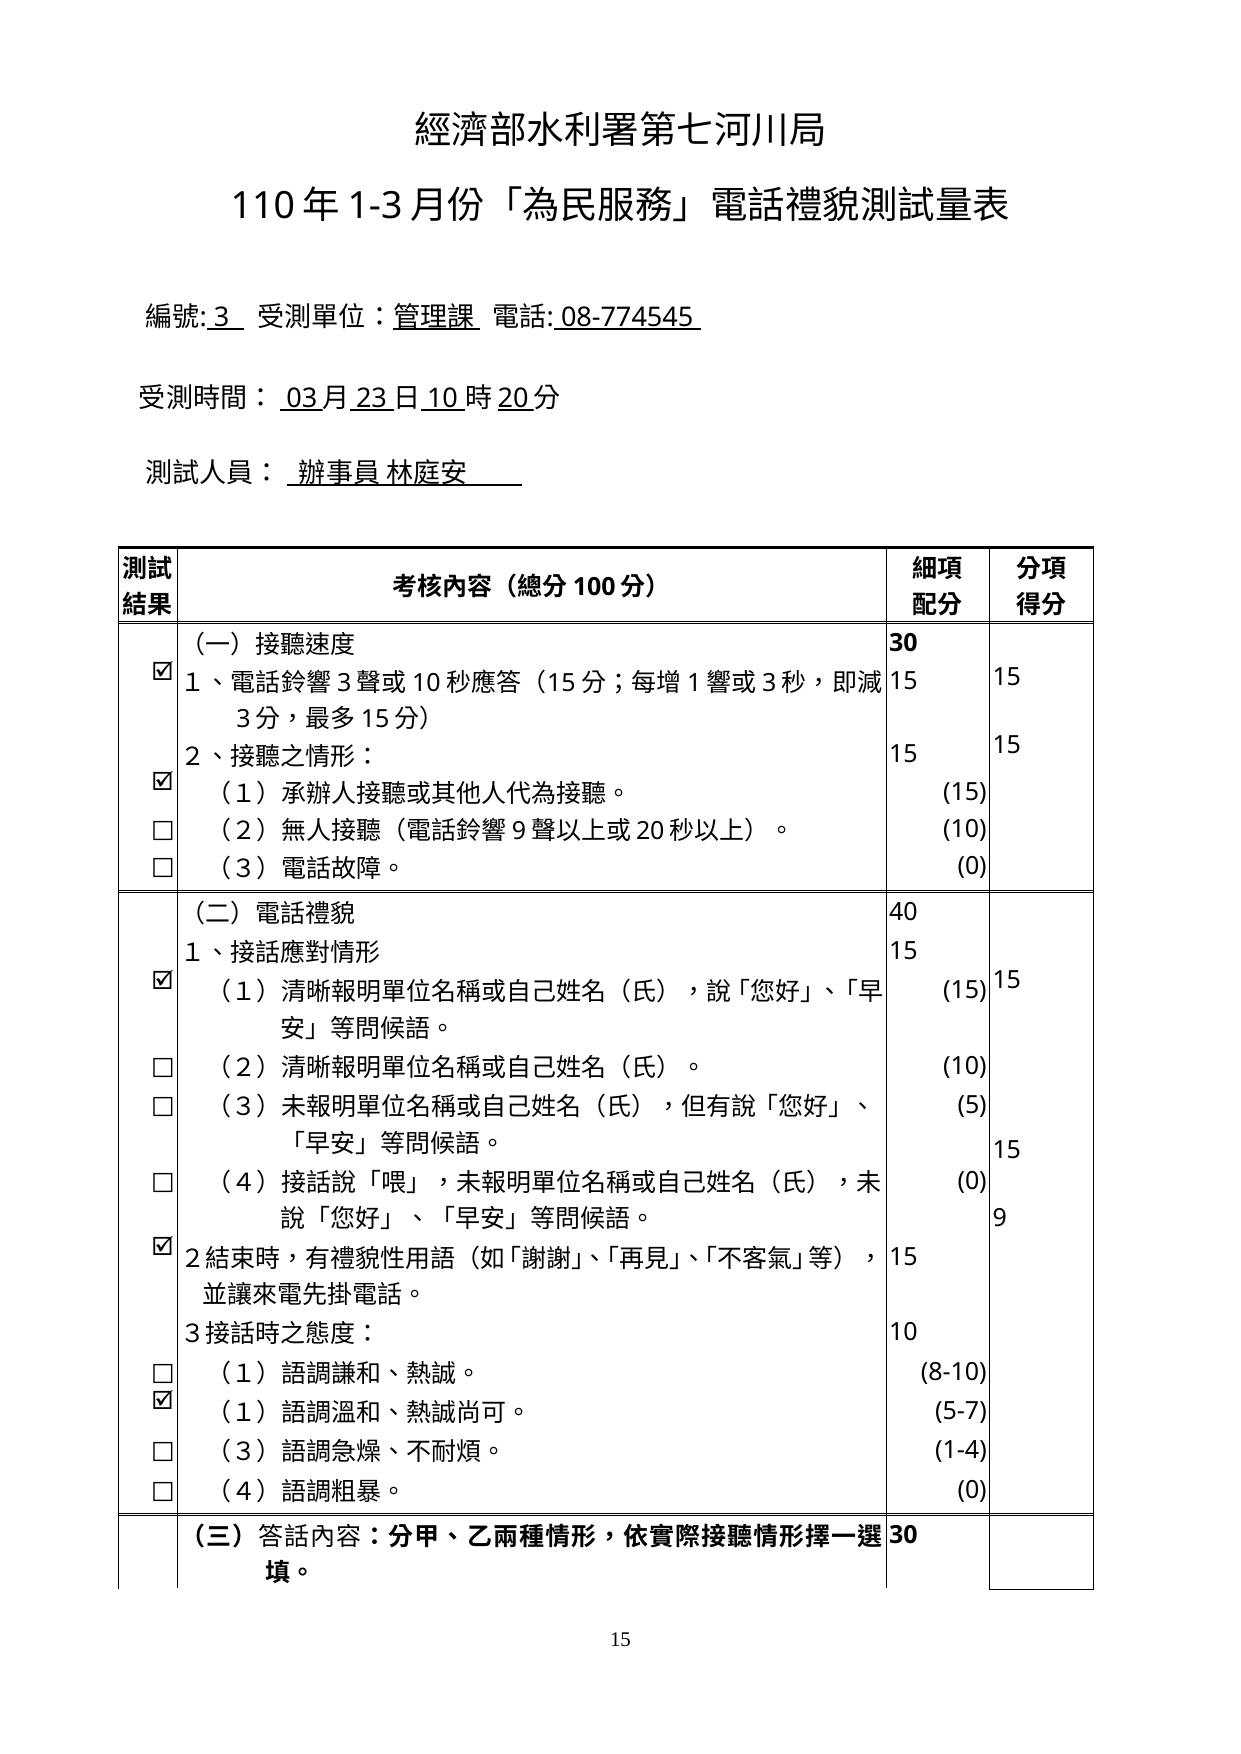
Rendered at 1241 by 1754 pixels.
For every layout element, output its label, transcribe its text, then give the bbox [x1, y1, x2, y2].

table_cell （２）清晰報明單位名稱或自己姓名（氏）。 [178, 1044, 886, 1084]
table_cell  [119, 1235, 177, 1311]
table_header 測試 結果 [119, 549, 177, 621]
table_cell （３）未報明單位名稱或自己姓名（氏），但有說「您好」、「早安」等問候語。 [178, 1084, 886, 1159]
table_cell [119, 1516, 177, 1589]
table_header 考核內容（總分100分） [178, 549, 886, 621]
table_cell ２結束時，有禮貌性用語（如「謝謝」、「再見」、「不客氣」等），並讓來電先掛電話。 [178, 1235, 886, 1311]
text 受測時間： 03月 23 日 10 時20分 [118, 358, 1068, 433]
table_cell ３接話時之態度： [178, 1311, 886, 1350]
table_cell （３）語調急燥、不耐煩。 [178, 1429, 886, 1468]
table_cell （三）答話內容：分甲、乙兩種情形，依實際接聽情形擇一選填。 [177, 1516, 886, 1589]
table_cell □ [119, 847, 177, 890]
table_cell (8-10) [887, 1350, 989, 1389]
table_cell 10 [887, 1311, 989, 1350]
table_cell  [119, 1389, 177, 1429]
table_cell 15 [887, 929, 989, 969]
table_cell (15) [887, 969, 989, 1044]
table_cell (5-7) [887, 1389, 989, 1429]
table_cell 30 [887, 624, 989, 662]
table_cell （二）電話禮貌 [178, 893, 886, 929]
table_cell □ [119, 1350, 177, 1389]
table_cell （２）無人接聽（電話鈴響9聲以上或20秒以上）。 [178, 810, 886, 847]
table_cell １、接話應對情形 [178, 929, 886, 969]
table_cell （１）語調謙和、熱誠。 [178, 1350, 886, 1389]
table_cell (15) [887, 773, 989, 810]
table_header 細項 配分 [887, 549, 989, 621]
table_cell [119, 624, 177, 662]
table_cell ２、接聽之情形： [178, 735, 886, 772]
table_cell (5) [887, 1084, 989, 1159]
table_cell (10) [887, 1044, 989, 1084]
table_cell □ [119, 1429, 177, 1468]
table_cell １、電話鈴響3聲或10秒應答（15分；每增1響或3秒，即減3分，最多15分） [178, 662, 886, 735]
table_cell □ [119, 1044, 177, 1084]
table_cell (0) [887, 1159, 989, 1235]
table_cell 15 [887, 1235, 989, 1311]
table_cell (1-4) [887, 1429, 989, 1468]
table_cell (0) [887, 1468, 989, 1513]
table_cell （４）語調粗暴。 [178, 1468, 886, 1513]
table_cell （１）清晰報明單位名稱或自己姓名（氏），說「您好」、「早安」等問候語。 [178, 969, 886, 1044]
table_cell (10) [887, 810, 989, 847]
table_cell  [119, 969, 177, 1044]
table_cell □ [119, 1159, 177, 1235]
table_cell [119, 735, 177, 772]
table_cell  [119, 662, 177, 735]
table_cell 15 15 9 [990, 893, 1093, 1513]
table_cell [119, 1311, 177, 1350]
table_cell （１）承辦人接聽或其他人代為接聽。 [178, 773, 886, 810]
table_cell □ [119, 1084, 177, 1159]
text 測試人員： 辦事員 林庭安 [118, 433, 1068, 508]
text 編號: 3 受測單位：管理課 電話: 08-774545 [118, 277, 1122, 352]
table_cell （３）電話故障。 [178, 847, 886, 890]
table_cell [119, 929, 177, 969]
table_cell (0) [887, 847, 989, 890]
table_cell 15 [887, 662, 989, 735]
table_cell □ [119, 810, 177, 847]
table_cell （一）接聽速度 [178, 624, 886, 662]
table_cell  [119, 773, 177, 810]
table_cell （１）語調溫和、熱誠尚可。 [178, 1389, 886, 1429]
table_cell 40 [887, 893, 989, 929]
table_cell 15 [887, 735, 989, 772]
table_cell □ [119, 1468, 177, 1513]
table_cell 15 15 [990, 624, 1093, 890]
table_cell [990, 1516, 1093, 1589]
table_header 分項 得分 [990, 549, 1093, 621]
text 110年1-3月份「為民服務」電話禮貌測試量表 [118, 164, 1122, 239]
table_cell （４）接話說「喂」，未報明單位名稱或自己姓名（氏），未說「您好」、「早安」等問候語。 [178, 1159, 886, 1235]
table_cell 30 [886, 1516, 989, 1589]
table_cell [119, 893, 177, 929]
text 經濟部水利署第七河川局 [118, 89, 1122, 164]
